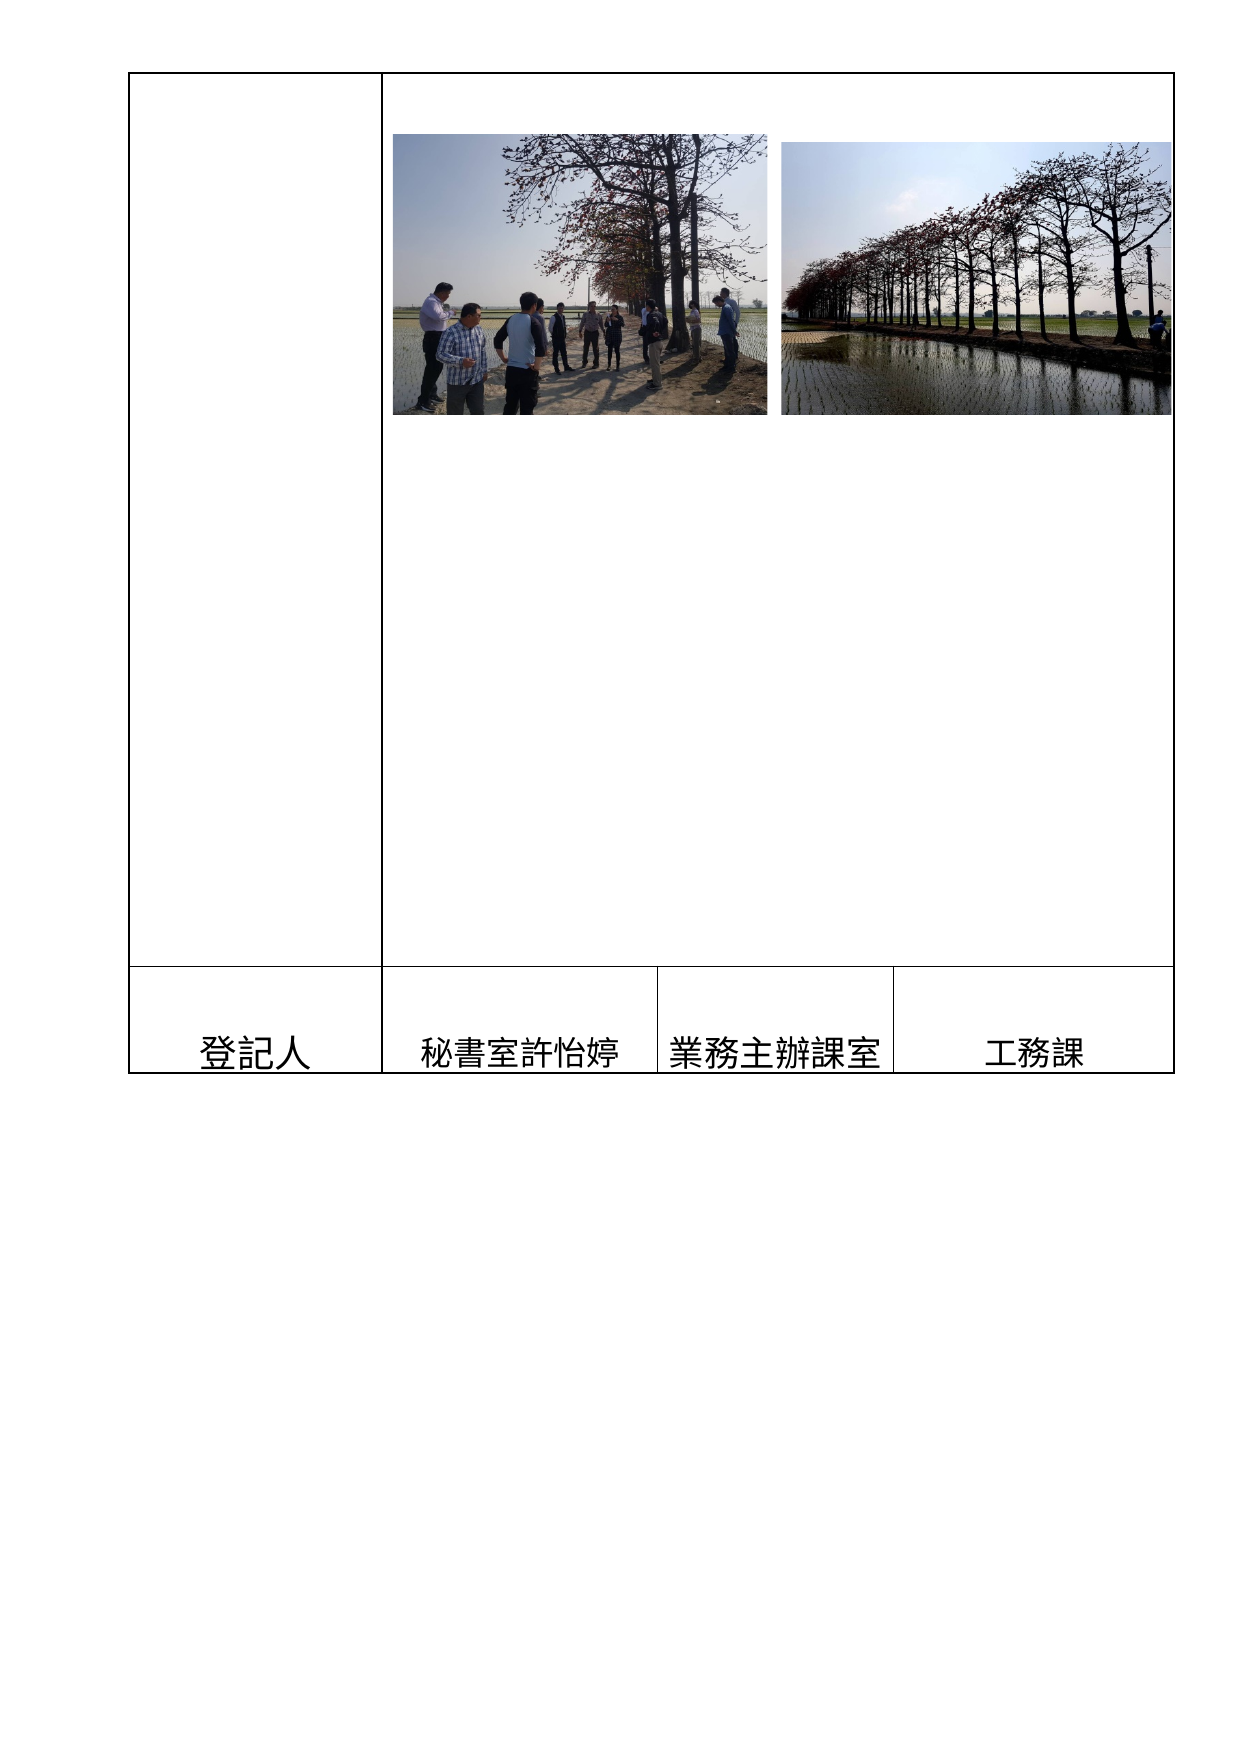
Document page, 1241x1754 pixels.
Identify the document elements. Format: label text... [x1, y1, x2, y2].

table_cell 工務課 [894, 967, 1173, 1072]
table_cell 秘書室許怡婷 [383, 967, 657, 1072]
table_cell [383, 74, 1173, 966]
table_cell [130, 74, 381, 966]
table_cell 登記人 [130, 967, 381, 1072]
table_cell 業務主辦課室 [658, 967, 893, 1072]
